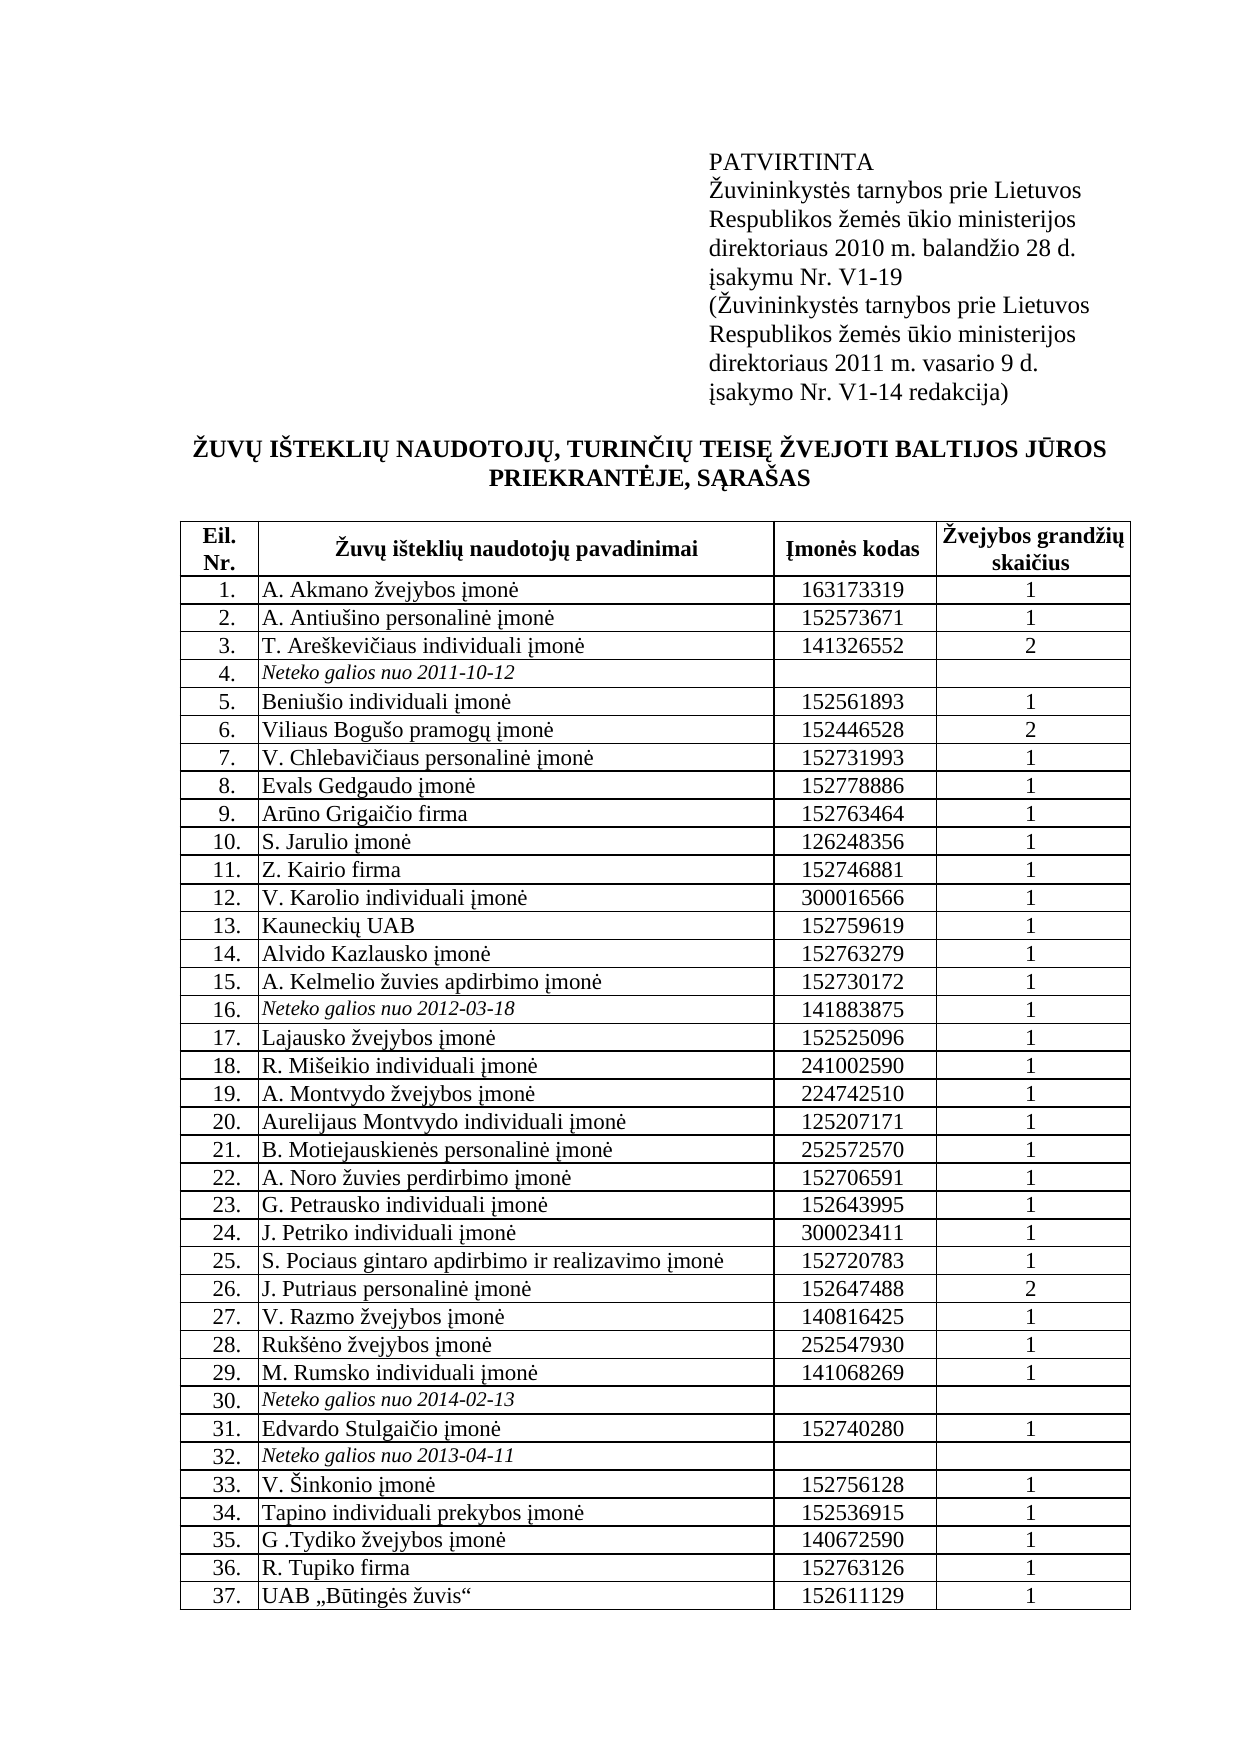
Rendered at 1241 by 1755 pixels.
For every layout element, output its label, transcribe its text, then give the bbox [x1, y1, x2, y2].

table_cell 300016566 [775, 885, 936, 911]
table_cell Viliaus Bogušo pramogų įmonė [259, 716, 773, 742]
table_cell 27. [181, 1303, 258, 1329]
table_cell 152647488 [775, 1275, 936, 1302]
table_cell 1 [937, 577, 1130, 603]
table_cell 15. [181, 968, 258, 994]
table_cell 1 [937, 688, 1130, 714]
table_cell 1 [937, 1052, 1130, 1078]
text direktoriaus 2010 m. balandžio 28 d. [177, 233, 1122, 262]
table_cell 152720783 [775, 1247, 936, 1274]
table_cell 1 [937, 1303, 1130, 1329]
table_cell 1 [937, 800, 1130, 826]
table_cell 26. [181, 1275, 258, 1302]
table_cell 2 [937, 716, 1130, 742]
table_cell 16. [181, 996, 258, 1022]
table_cell Arūno Grigaičio firma [259, 800, 773, 826]
table_cell UAB „Būtingės žuvis“ [259, 1582, 773, 1609]
table_cell 9. [181, 800, 258, 826]
table_cell 1 [937, 1080, 1130, 1106]
table_cell J. Petriko individuali įmonė [259, 1220, 773, 1246]
table_cell 1 [937, 912, 1130, 939]
table_cell 1 [937, 1471, 1130, 1497]
table_cell 7. [181, 744, 258, 770]
table_cell [937, 660, 1130, 687]
table_cell Beniušio individuali įmonė [259, 688, 773, 714]
table_cell 6. [181, 716, 258, 742]
table_cell 29. [181, 1359, 258, 1385]
text PATVIRTINTA [177, 147, 1122, 176]
table_cell [775, 1443, 936, 1469]
table_cell 1 [937, 1415, 1130, 1441]
table_cell Neteko galios nuo 2012-03-18 [259, 996, 773, 1022]
table_cell 224742510 [775, 1080, 936, 1106]
table_cell [937, 1387, 1130, 1413]
table_cell 10. [181, 828, 258, 854]
table_cell 140816425 [775, 1303, 936, 1329]
text įsakymu Nr. V1-19 [177, 262, 1122, 291]
table_cell 140672590 [775, 1527, 936, 1553]
table_cell 1 [937, 1024, 1130, 1050]
table_cell 152763464 [775, 800, 936, 826]
table_cell Kauneckių UAB [259, 912, 773, 939]
table_cell 152778886 [775, 772, 936, 798]
table_cell 1 [937, 1527, 1130, 1553]
table_cell 33. [181, 1471, 258, 1497]
table_cell J. Putriaus personalinė įmonė [259, 1275, 773, 1302]
table_cell Z. Kairio firma [259, 856, 773, 883]
table_cell 1 [937, 1108, 1130, 1134]
table_cell 152731993 [775, 744, 936, 770]
table_cell A. Akmano žvejybos įmonė [259, 577, 773, 603]
table_cell 152446528 [775, 716, 936, 742]
table_cell 152740280 [775, 1415, 936, 1441]
table_cell 37. [181, 1582, 258, 1609]
table_cell 1 [937, 605, 1130, 631]
table_cell 1 [937, 772, 1130, 798]
table_cell 125207171 [775, 1108, 936, 1134]
table_cell 152525096 [775, 1024, 936, 1050]
table_cell A. Montvydo žvejybos įmonė [259, 1080, 773, 1106]
table_cell 1 [937, 1331, 1130, 1357]
table_cell B. Motiejauskienės personalinė įmonė [259, 1136, 773, 1162]
table_cell 36. [181, 1555, 258, 1581]
table_cell 1 [937, 744, 1130, 770]
table_cell 152706591 [775, 1164, 936, 1190]
table_cell 18. [181, 1052, 258, 1078]
table_cell R. Mišeikio individuali įmonė [259, 1052, 773, 1078]
table_cell 141326552 [775, 632, 936, 659]
table_cell 241002590 [775, 1052, 936, 1078]
table_cell Neteko galios nuo 2013-04-11 [259, 1443, 773, 1469]
table_cell 1 [937, 1359, 1130, 1385]
table_cell 152573671 [775, 605, 936, 631]
table_cell T. Areškevičiaus individuali įmonė [259, 632, 773, 659]
table_cell 152611129 [775, 1582, 936, 1609]
table_cell 14. [181, 940, 258, 967]
table_cell Lajausko žvejybos įmonė [259, 1024, 773, 1050]
table_cell [775, 1387, 936, 1413]
table_cell V. Chlebavičiaus personalinė įmonė [259, 744, 773, 770]
text Žuvininkystės tarnybos prie Lietuvos [177, 176, 1122, 204]
table_cell Edvardo Stulgaičio įmonė [259, 1415, 773, 1441]
table_cell 3. [181, 632, 258, 659]
table_cell S. Jarulio įmonė [259, 828, 773, 854]
table_header Įmonės kodas [775, 522, 936, 575]
table_cell 34. [181, 1499, 258, 1525]
table_cell 1 [937, 1555, 1130, 1581]
table_cell 152763279 [775, 940, 936, 967]
table_cell 32. [181, 1443, 258, 1469]
table_cell 1 [937, 940, 1130, 967]
table_cell M. Rumsko individuali įmonė [259, 1359, 773, 1385]
table_cell 8. [181, 772, 258, 798]
table_header Žuvų išteklių naudotojų pavadinimai [259, 522, 773, 575]
table_cell 1 [937, 1220, 1130, 1246]
table_cell 22. [181, 1164, 258, 1190]
table_cell A. Noro žuvies perdirbimo įmonė [259, 1164, 773, 1190]
table_cell A. Kelmelio žuvies apdirbimo įmonė [259, 968, 773, 994]
table_cell 19. [181, 1080, 258, 1106]
table_cell 20. [181, 1108, 258, 1134]
table_cell 152561893 [775, 688, 936, 714]
text Respublikos žemės ūkio ministerijos [177, 319, 1122, 348]
text Respublikos žemės ūkio ministerijos [177, 204, 1122, 233]
table_cell 31. [181, 1415, 258, 1441]
table_cell 24. [181, 1220, 258, 1246]
table_cell 5. [181, 688, 258, 714]
table_cell 1 [937, 996, 1130, 1022]
table_cell Rukšėno žvejybos įmonė [259, 1331, 773, 1357]
table_cell 35. [181, 1527, 258, 1553]
table_header Eil. Nr. [181, 522, 258, 575]
table_cell Evals Gedgaudo įmonė [259, 772, 773, 798]
table_cell 152746881 [775, 856, 936, 883]
table_cell 1 [937, 1499, 1130, 1525]
table_cell [775, 660, 936, 687]
table_cell 4. [181, 660, 258, 687]
table_cell 1. [181, 577, 258, 603]
table_cell Neteko galios nuo 2011-10-12 [259, 660, 773, 687]
table_cell 152536915 [775, 1499, 936, 1525]
table_cell 152763126 [775, 1555, 936, 1581]
table_cell 1 [937, 856, 1130, 883]
table_cell [937, 1443, 1130, 1469]
table_cell 141068269 [775, 1359, 936, 1385]
table_cell 1 [937, 1582, 1130, 1609]
table_cell 2 [937, 1275, 1130, 1302]
table_cell 2. [181, 605, 258, 631]
table_cell V. Karolio individuali įmonė [259, 885, 773, 911]
table_cell 1 [937, 1164, 1130, 1190]
text (Žuvininkystės tarnybos prie Lietuvos [177, 291, 1122, 319]
table_cell 1 [937, 885, 1130, 911]
table_cell R. Tupiko firma [259, 1555, 773, 1581]
table_cell 17. [181, 1024, 258, 1050]
table_cell 1 [937, 968, 1130, 994]
table_cell 252572570 [775, 1136, 936, 1162]
table_cell 1 [937, 1247, 1130, 1274]
table_cell 152756128 [775, 1471, 936, 1497]
table_cell 141883875 [775, 996, 936, 1022]
table_cell 126248356 [775, 828, 936, 854]
table_cell Aurelijaus Montvydo individuali įmonė [259, 1108, 773, 1134]
table_cell 1 [937, 828, 1130, 854]
text įsakymo Nr. V1-14 redakcija) [177, 377, 1122, 406]
table_cell A. Antiušino personalinė įmonė [259, 605, 773, 631]
table_cell 163173319 [775, 577, 936, 603]
table_cell V. Razmo žvejybos įmonė [259, 1303, 773, 1329]
table_cell 1 [937, 1136, 1130, 1162]
table_cell 252547930 [775, 1331, 936, 1357]
table_cell Alvido Kazlausko įmonė [259, 940, 773, 967]
table_cell 25. [181, 1247, 258, 1274]
table_cell 13. [181, 912, 258, 939]
table_cell 12. [181, 885, 258, 911]
table_cell 152643995 [775, 1192, 936, 1218]
table_cell 300023411 [775, 1220, 936, 1246]
table_cell Tapino individuali prekybos įmonė [259, 1499, 773, 1525]
table_cell 11. [181, 856, 258, 883]
text direktoriaus 2011 m. vasario 9 d. [177, 348, 1122, 377]
table_cell 23. [181, 1192, 258, 1218]
table_cell 21. [181, 1136, 258, 1162]
table_header Žvejybos grandžių skaičius [937, 522, 1130, 575]
table_cell Neteko galios nuo 2014-02-13 [259, 1387, 773, 1413]
table_cell 152759619 [775, 912, 936, 939]
table_cell G .Tydiko žvejybos įmonė [259, 1527, 773, 1553]
table_cell 1 [937, 1192, 1130, 1218]
table_cell S. Pociaus gintaro apdirbimo ir realizavimo įmonė [259, 1247, 773, 1274]
table_cell 30. [181, 1387, 258, 1413]
table_cell V. Šinkonio įmonė [259, 1471, 773, 1497]
text žuvų išteklių naudotojų, turinčių teisę žvejoti baltijos jūros priekrantėje, sąrašas [177, 434, 1122, 492]
table_cell 2 [937, 632, 1130, 659]
table_cell 152730172 [775, 968, 936, 994]
table_cell G. Petrausko individuali įmonė [259, 1192, 773, 1218]
table_cell 28. [181, 1331, 258, 1357]
